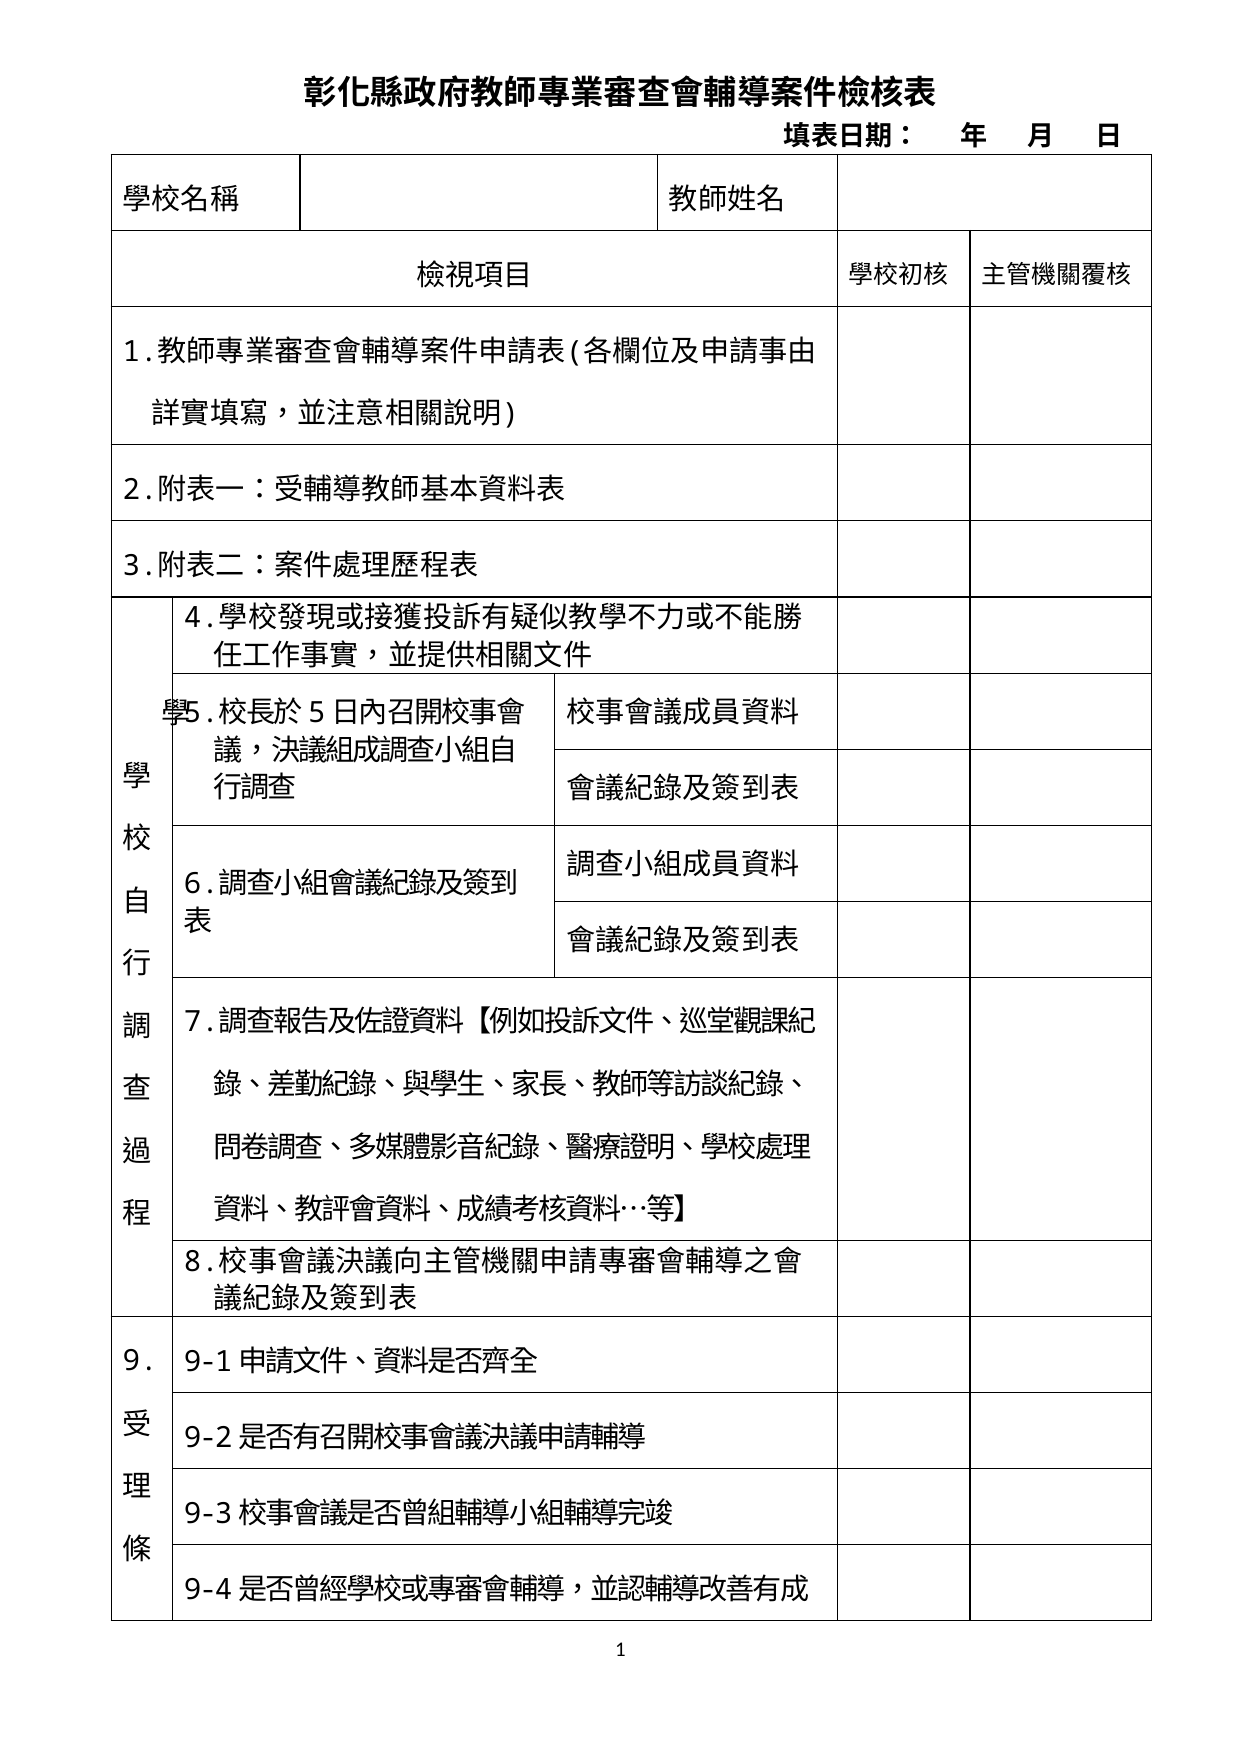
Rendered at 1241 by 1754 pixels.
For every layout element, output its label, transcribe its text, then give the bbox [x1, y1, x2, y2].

table_cell [971, 902, 1151, 977]
table_cell [838, 598, 969, 672]
table_cell [971, 1393, 1151, 1468]
table_cell [971, 1469, 1151, 1544]
table_cell 學校初核 [838, 231, 969, 306]
table_cell 主管機關覆核 [971, 231, 1151, 306]
table_cell 校事會議成員資料 [555, 674, 837, 748]
table_cell 9.受理條件 [112, 1317, 172, 1620]
table_cell 9-1申請文件、資料是否齊全 [173, 1317, 837, 1392]
table_header [301, 155, 657, 230]
table_cell 9-3校事會議是否曾組輔導小組輔導完竣 [173, 1469, 837, 1544]
table_cell 7.調查報告及佐證資料【例如投訴文件、巡堂觀課紀錄、差勤紀錄、與學生、家長、教師等訪談紀錄、問卷調查、多媒體影音紀錄、醫療證明、學校處理資料、教評會資料、成績考核資料…等】 [173, 978, 837, 1240]
table_cell [838, 307, 969, 444]
table_cell [971, 1241, 1151, 1316]
table_cell [838, 1469, 969, 1544]
table_cell [838, 1317, 969, 1392]
table_cell [971, 750, 1151, 824]
table_cell [838, 674, 969, 748]
table_cell [838, 445, 969, 520]
table_cell [971, 307, 1151, 444]
table_cell [971, 1545, 1151, 1620]
table_cell [838, 750, 969, 824]
table_cell 5.校長於5日內召開校事會議，決議組成調查小組自行調查 [173, 674, 554, 824]
table_cell [838, 1393, 969, 1468]
table_header [838, 155, 1151, 230]
table_cell 檢視項目 [112, 231, 837, 306]
table_cell 調查小組成員資料 [555, 826, 837, 901]
table_cell 2.附表一：受輔導教師基本資料表 [112, 445, 837, 520]
table_cell 8.校事會議決議向主管機關申請專審會輔導之會議紀錄及簽到表 [173, 1241, 837, 1316]
text 彰化縣政府教師專業審查會輔導案件檢核表 [118, 66, 1122, 114]
table_cell [838, 1545, 969, 1620]
table_cell [838, 521, 969, 596]
table_header 教師姓名 [658, 155, 837, 230]
table_cell [971, 978, 1151, 1240]
table_cell [838, 902, 969, 977]
table_cell 9-4是否曾經學校或專審會輔導，並認輔導改善有成 [173, 1545, 837, 1620]
table_cell [971, 826, 1151, 901]
table_cell [838, 1241, 969, 1316]
table_cell 6.調查小組會議紀錄及簽到表 [173, 826, 554, 977]
table_cell 會議紀錄及簽到表 [555, 902, 837, 977]
table_cell 學學校自行調查過程 [112, 598, 172, 1316]
table_cell [971, 521, 1151, 596]
table_cell [838, 826, 969, 901]
table_cell 3.附表二：案件處理歷程表 [112, 521, 837, 596]
table_cell 會議紀錄及簽到表 [555, 750, 837, 824]
text 填表日期： 年 月 日 [118, 114, 1122, 154]
table_cell [971, 445, 1151, 520]
table_cell [971, 674, 1151, 748]
table_header 學校名稱 [112, 155, 299, 230]
table_cell [971, 598, 1151, 672]
table_cell [971, 1317, 1151, 1392]
table_cell 4.學校發現或接獲投訴有疑似教學不力或不能勝任工作事實，並提供相關文件 [173, 598, 837, 672]
table_cell [838, 978, 969, 1240]
table_cell 9-2是否有召開校事會議決議申請輔導 [173, 1393, 837, 1468]
table_cell 1.教師專業審查會輔導案件申請表(各欄位及申請事由詳實填寫，並注意相關說明) [112, 307, 837, 444]
